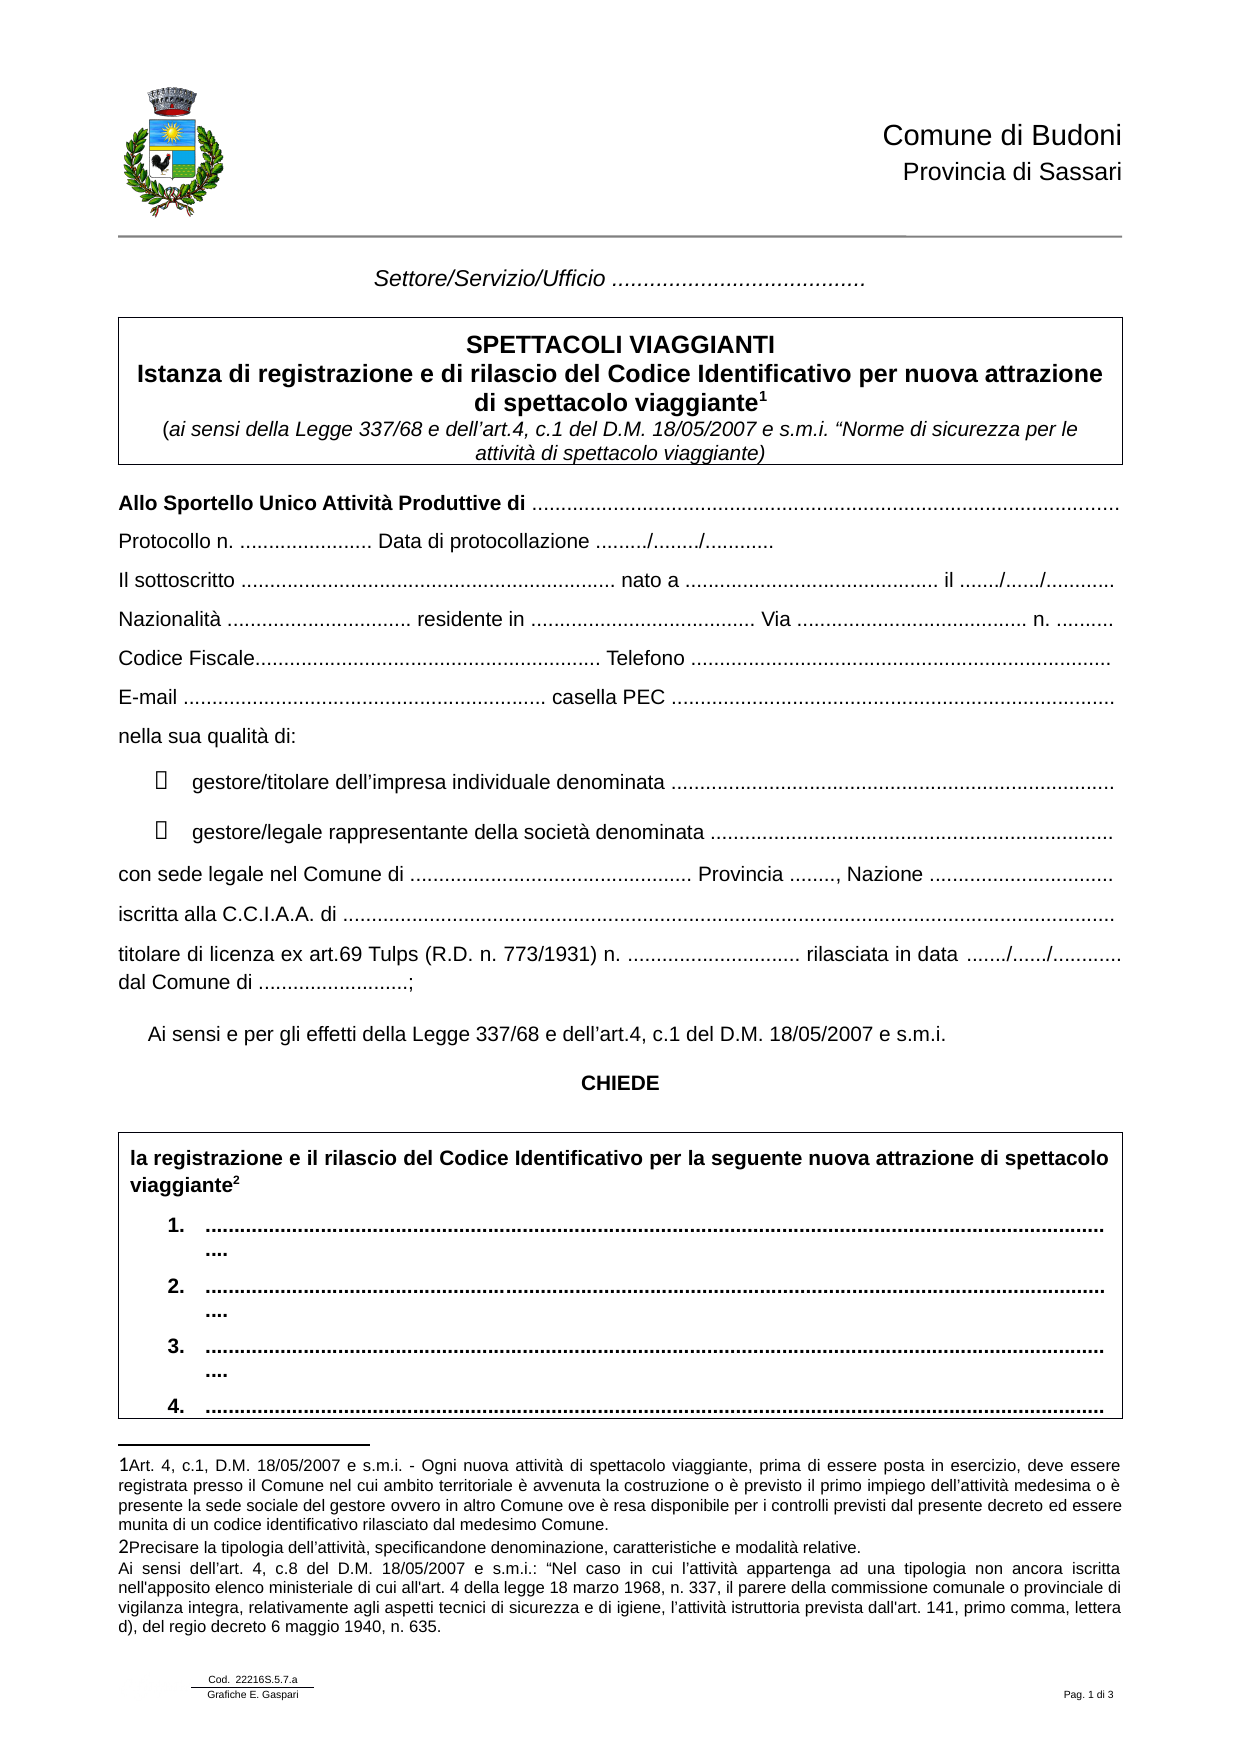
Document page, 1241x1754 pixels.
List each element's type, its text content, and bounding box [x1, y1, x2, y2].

text Protocollo n. ....................... Data di protocollazione ........./......../............ [118, 529, 1122, 553]
text Provincia di Sassari [224, 157, 1122, 185]
text Comune di Budoni [224, 118, 1122, 152]
table_header la registrazione e il rilascio del Codice Identificativo per la seguente nuova attrazione di spettacolo viaggiante ................................................................................................................................................................ ................................................................................................................................................................ ................................................................................................................................................................ ................................................................................................................................................................ ................................................................................................................................................................ e, per tale finalità: la verifica dell’idoneità della documentazione tecnica illustrativa e certificativa allegata, sottoscritta da professionista abilitato, direttamente o tramite apposita certificazione da parte di organismo di certificazione accreditato, atta a dimostrare la sussistenza dei requisiti tecnici di cui all'art.3 del D.M. 18/05/2007 e s.m.i., comprensiva di: a) copia del manuale di uso e manutenzione dell’attività, redatto dal costruttore con le istruzioni complete, incluse quelle relative al montaggio e smontaggio, al funzionamento e alla manutenzione; b) copia del libretto dell’attività. di sottoporre l’attività ad un controllo di regolare funzionamento nelle ordinarie condizioni di esercizio e di accertare l’esistenza di un verbale di collaudo redatto da professionista abilitato o di apposita certificazione da parte di organismo di certificazione accreditato. Ai fini della competenza della Commissione di vigilanza, si evidenzia che la capienza presunta di ogni singola attrazione è  inferiore  superiore ai 1.300 posti. [119, 1133, 1122, 1418]
text Ai sensi e per gli effetti della Legge 337/68 e dell’art.4, c.1 del D.M. 18/05/2007 e s.m.i. [118, 1022, 1122, 1046]
subtitle CHIEDE [118, 1071, 1122, 1095]
text Codice Fiscale............................................................ Telefono ......................................................................... [118, 646, 1122, 670]
text Allo Sportello Unico Attività Produttive di [118, 490, 1122, 514]
text E-mail ............................................................... casella PEC ............................................................................. [118, 685, 1122, 709]
text Nazionalità ................................ residente in ....................................... Via ........................................ n. .......... [118, 607, 1122, 631]
picture [122, 87, 224, 219]
text  gestore/legale rappresentante della società denominata ...................................................................... [153, 812, 1122, 846]
text iscritta alla C.C.I.A.A. di ...................................................................................................................................... [118, 902, 1122, 926]
text titolare di licenza ex art.69 Tulps (R.D. n. 773/1931) n. .............................. rilasciata in data ......./....../............ dal Comune di ..........................; [118, 942, 1122, 994]
text Il sottoscritto ................................................................. nato a ............................................ il ......./....../............ [118, 568, 1122, 592]
table_header SPETTACOLI VIAGGIANTI Istanza di registrazione e di rilascio del Codice Identificativo per nuova attrazione di spettacolo viaggiante (ai sensi della Legge 337/68 e dell’art.4, c.1 del D.M. 18/05/2007 e s.m.i. “Norme di sicurezza per le attività di spettacolo viaggiante) [119, 318, 1122, 464]
text Settore/Servizio/Ufficio ........................................ [118, 265, 1122, 291]
text con sede legale nel Comune di ................................................. Provincia ........, Nazione ................................ [118, 862, 1122, 886]
text  gestore/titolare dell’impresa individuale denominata ............................................................................. [153, 762, 1122, 796]
text nella sua qualità di: [118, 723, 1122, 747]
